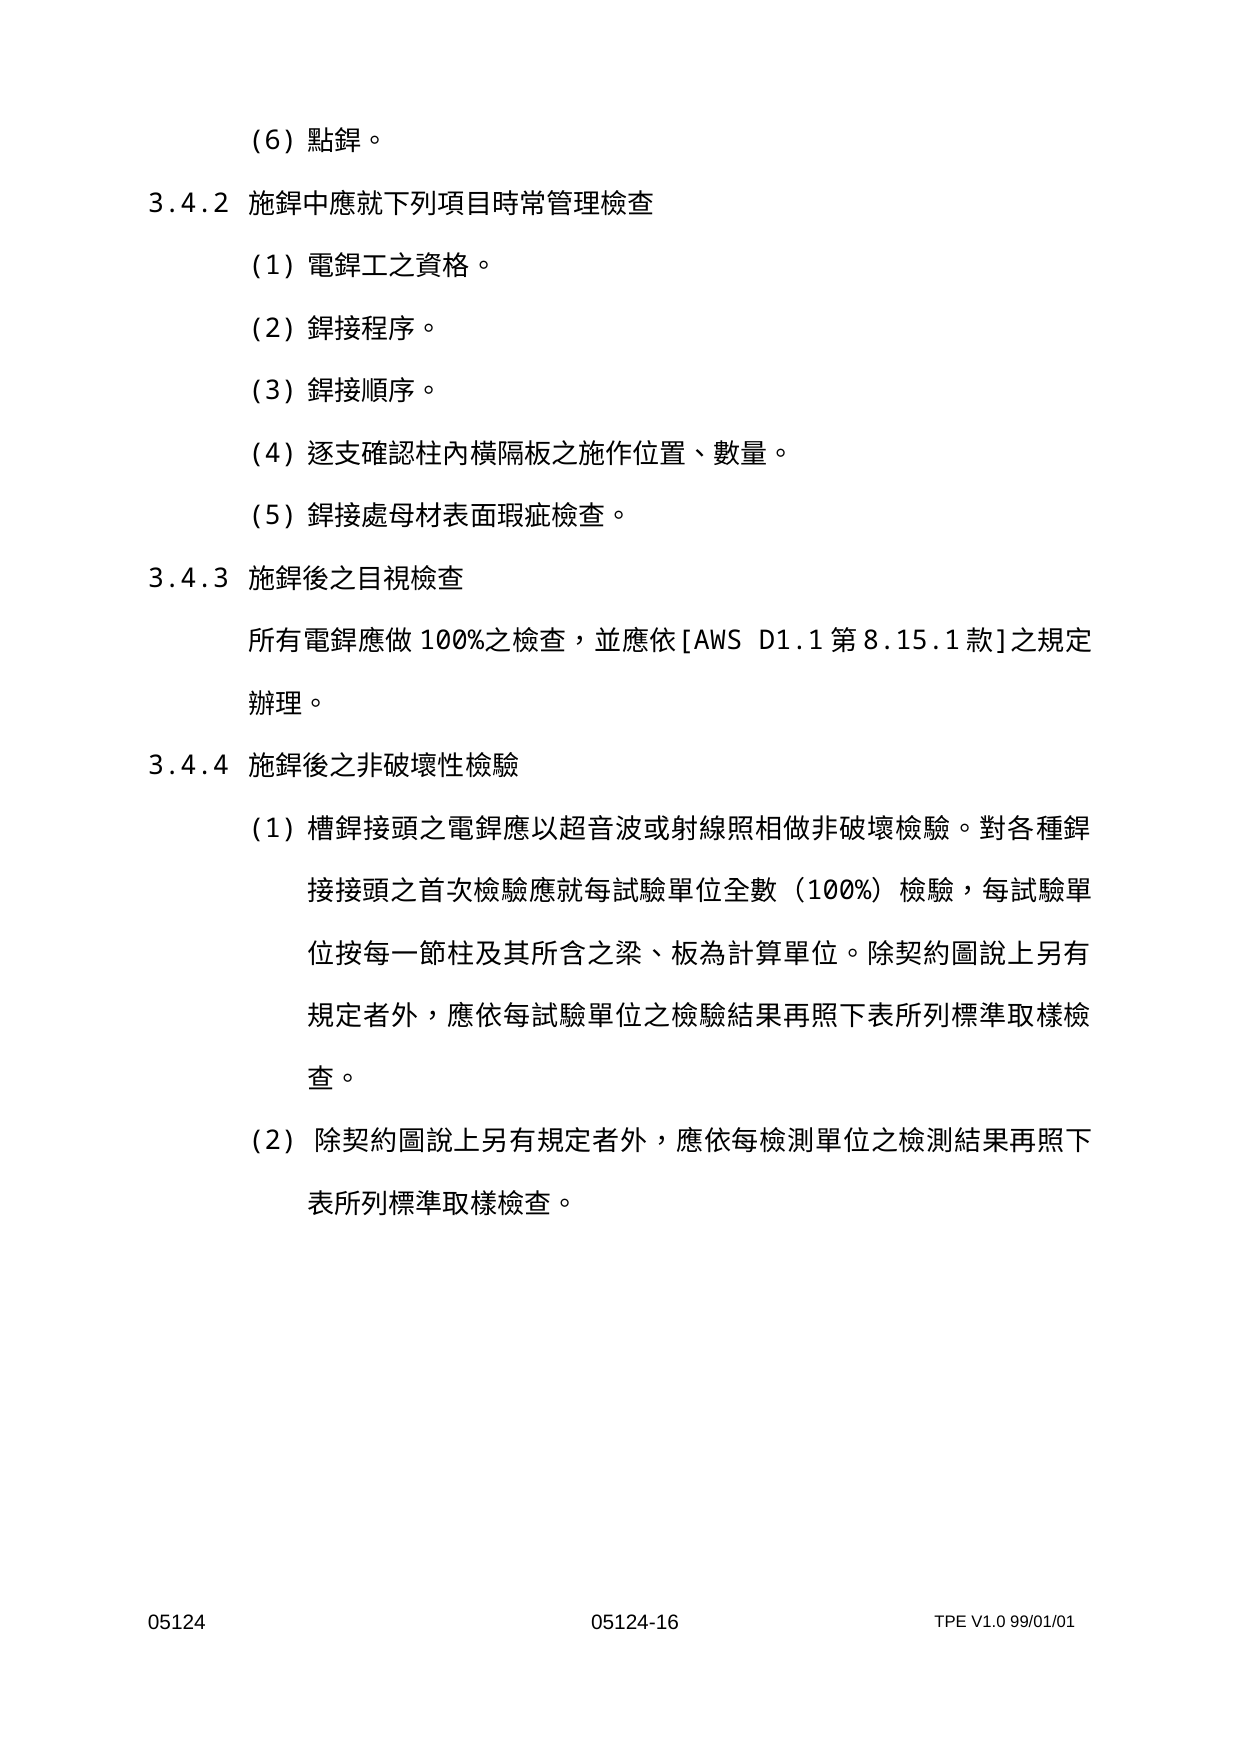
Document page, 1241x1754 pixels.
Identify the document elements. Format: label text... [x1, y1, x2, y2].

text (3) 銲接順序。 [248, 347, 1092, 410]
text (2) 除契約圖說上另有規定者外，應依每檢測單位之檢測結果再照下表所列標準取樣檢查。 [248, 1097, 1092, 1222]
text 3.4.2 施銲中應就下列項目時常管理檢查 [148, 160, 1092, 222]
text 3.4.3 施銲後之目視檢查 [148, 535, 1092, 597]
text (2) 銲接程序。 [248, 285, 1092, 347]
text (1) 槽銲接頭之電銲應以超音波或射線照相做非破壞檢驗。對各種銲接接頭之首次檢驗應就每試驗單位全數（100%）檢驗，每試驗單位按每一節柱及其所含之梁、板為計算單位。除契約圖說上另有規定者外，應依每試驗單位之檢驗結果再照下表所列標準取樣檢查。 [248, 785, 1092, 1097]
text (5) 銲接處母材表面瑕疵檢查。 [248, 472, 1092, 535]
text (4) 逐支確認柱內橫隔板之施作位置、數量。 [248, 410, 1092, 472]
text 所有電銲應做100%之檢查，並應依[AWS D1.1第8.15.1款]之規定辦理。 [248, 597, 1092, 722]
text 3.4.4 施銲後之非破壞性檢驗 [148, 722, 1092, 785]
text (6) 點銲。 [248, 97, 1092, 160]
text (1) 電銲工之資格。 [248, 222, 1092, 285]
